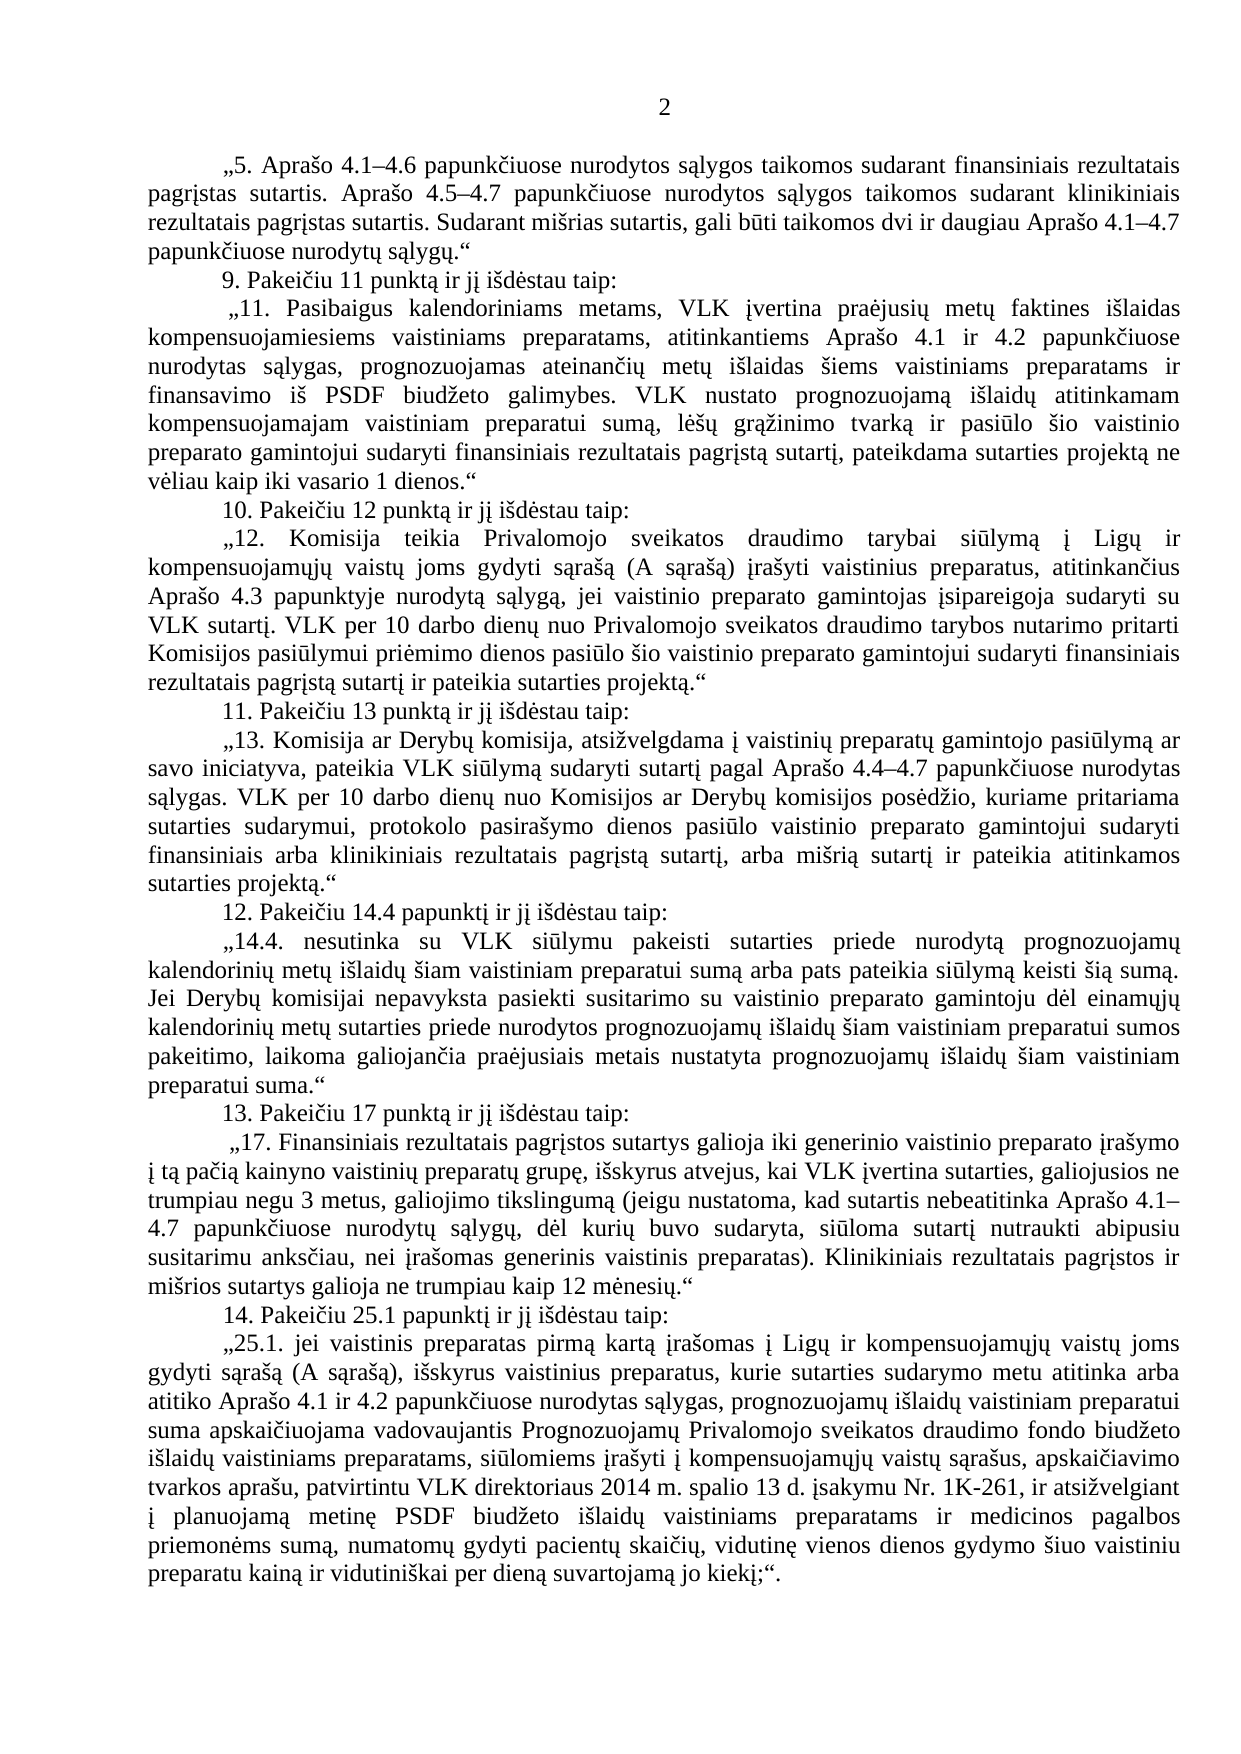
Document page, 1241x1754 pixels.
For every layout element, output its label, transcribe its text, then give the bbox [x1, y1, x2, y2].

text 9. Pakeičiu 11 punktą ir jį išdėstau taip: [148, 265, 1181, 293]
text „13. Komisija ar Derybų komisija, atsižvelgdama į vaistinių preparatų gamintojo pasiūlymą ar savo iniciatyva, pateikia VLK siūlymą sudaryti sutartį pagal Aprašo 4.4–4.7 papunkčiuose nurodytas sąlygas. VLK per 10 darbo dienų nuo Komisijos ar Derybų komisijos posėdžio, kuriame pritariama sutarties sudarymui, protokolo pasirašymo dienos pasiūlo vaistinio preparato gamintojui sudaryti finansiniais arba klinikiniais rezultatais pagrįstą sutartį, arba mišrią sutartį ir pateikia atitinkamos sutarties projektą.“ [148, 725, 1181, 897]
text 14. Pakeičiu 25.1 papunktį ir jį išdėstau taip: [148, 1300, 1181, 1328]
text „17. Finansiniais rezultatais pagrįstos sutartys galioja iki generinio vaistinio preparato įrašymo į tą pačią kainyno vaistinių preparatų grupę, išskyrus atvejus, kai VLK įvertina sutarties, galiojusios ne trumpiau negu 3 metus, galiojimo tikslingumą (jeigu nustatoma, kad sutartis nebeatitinka Aprašo 4.1–4.7 papunkčiuose nurodytų sąlygų, dėl kurių buvo sudaryta, siūloma sutartį nutraukti abipusiu susitarimu anksčiau, nei įrašomas generinis vaistinis preparatas). Klinikiniais rezultatais pagrįstos ir mišrios sutartys galioja ne trumpiau kaip 12 mėnesių.“ [148, 1127, 1181, 1300]
text „12. Komisija teikia Privalomojo sveikatos draudimo tarybai siūlymą į Ligų ir kompensuojamųjų vaistų joms gydyti sąrašą (A sąrašą) įrašyti vaistinius preparatus, atitinkančius Aprašo 4.3 papunktyje nurodytą sąlygą, jei vaistinio preparato gamintojas įsipareigoja sudaryti su VLK sutartį. VLK per 10 darbo dienų nuo Privalomojo sveikatos draudimo tarybos nutarimo pritarti Komisijos pasiūlymui priėmimo dienos pasiūlo šio vaistinio preparato gamintojui sudaryti finansiniais rezultatais pagrįstą sutartį ir pateikia sutarties projektą.“ [148, 523, 1181, 696]
text 10. Pakeičiu 12 punktą ir jį išdėstau taip: [148, 495, 1181, 523]
text 12. Pakeičiu 14.4 papunktį ir jį išdėstau taip: [148, 897, 1181, 926]
text „14.4. nesutinka su VLK siūlymu pakeisti sutarties priede nurodytą prognozuojamų kalendorinių metų išlaidų šiam vaistiniam preparatui sumą arba pats pateikia siūlymą keisti šią sumą. Jei Derybų komisijai nepavyksta pasiekti susitarimo su vaistinio preparato gamintoju dėl einamųjų kalendorinių metų sutarties priede nurodytos prognozuojamų išlaidų šiam vaistiniam preparatui sumos pakeitimo, laikoma galiojančia praėjusiais metais nustatyta prognozuojamų išlaidų šiam vaistiniam preparatui suma.“ [148, 926, 1181, 1098]
text „25.1. jei vaistinis preparatas pirmą kartą įrašomas į Ligų ir kompensuojamųjų vaistų joms gydyti sąrašą (A sąrašą), išskyrus vaistinius preparatus, kurie sutarties sudarymo metu atitinka arba atitiko Aprašo 4.1 ir 4.2 papunkčiuose nurodytas sąlygas, prognozuojamų išlaidų vaistiniam preparatui suma apskaičiuojama vadovaujantis Prognozuojamų Privalomojo sveikatos draudimo fondo biudžeto išlaidų vaistiniams preparatams, siūlomiems įrašyti į kompensuojamųjų vaistų sąrašus, apskaičiavimo tvarkos aprašu, patvirtintu VLK direktoriaus 2014 m. spalio 13 d. įsakymu Nr. 1K-261, ir atsižvelgiant į planuojamą metinę PSDF biudžeto išlaidų vaistiniams preparatams ir medicinos pagalbos priemonėms sumą, numatomų gydyti pacientų skaičių, vidutinę vienos dienos gydymo šiuo vaistiniu preparatu kainą ir vidutiniškai per dieną suvartojamą jo kiekį;“. [148, 1328, 1181, 1587]
text „5. Aprašo 4.1–4.6 papunkčiuose nurodytos sąlygos taikomos sudarant finansiniais rezultatais pagrįstas sutartis. Aprašo 4.5–4.7 papunkčiuose nurodytos sąlygos taikomos sudarant klinikiniais rezultatais pagrįstas sutartis. Sudarant mišrias sutartis, gali būti taikomos dvi ir daugiau Aprašo 4.1–4.7 papunkčiuose nurodytų sąlygų.“ [148, 150, 1181, 265]
text 13. Pakeičiu 17 punktą ir jį išdėstau taip: [148, 1098, 1181, 1127]
text 11. Pakeičiu 13 punktą ir jį išdėstau taip: [148, 696, 1181, 725]
text „11. Pasibaigus kalendoriniams metams, VLK įvertina praėjusių metų faktines išlaidas kompensuojamiesiems vaistiniams preparatams, atitinkantiems Aprašo 4.1 ir 4.2 papunkčiuose nurodytas sąlygas, prognozuojamas ateinančių metų išlaidas šiems vaistiniams preparatams ir finansavimo iš PSDF biudžeto galimybes. VLK nustato prognozuojamą išlaidų atitinkamam kompensuojamajam vaistiniam preparatui sumą, lėšų grąžinimo tvarką ir pasiūlo šio vaistinio preparato gamintojui sudaryti finansiniais rezultatais pagrįstą sutartį, pateikdama sutarties projektą ne vėliau kaip iki vasario 1 dienos.“ [148, 293, 1181, 495]
